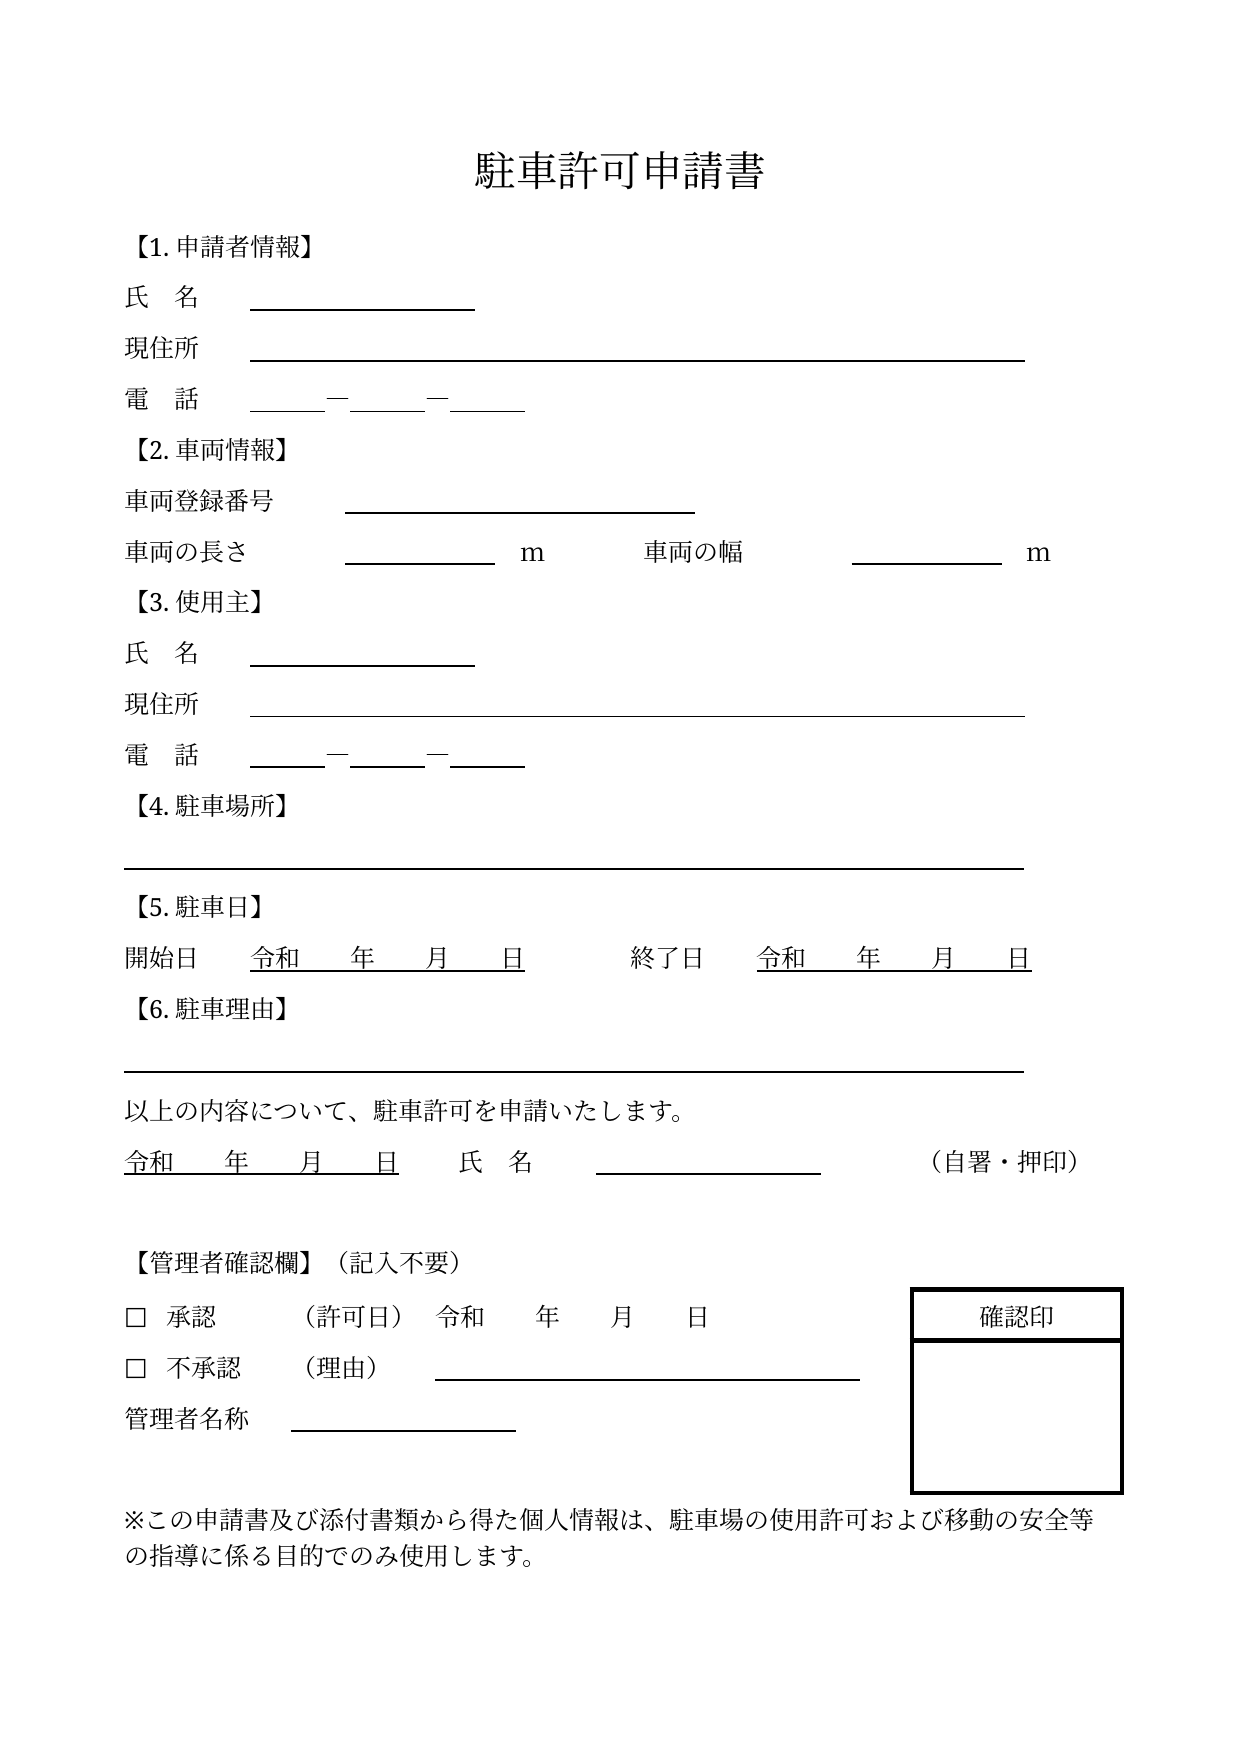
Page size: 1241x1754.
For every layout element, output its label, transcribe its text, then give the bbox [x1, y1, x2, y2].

table_cell [244, 321, 1122, 372]
table_cell 管理者名称 [118, 1389, 285, 1440]
table_cell [118, 830, 1122, 881]
table_cell 【1. 申請者情報】 [118, 220, 1122, 271]
table_cell ― ― [244, 372, 1122, 423]
table_cell 氏 名 [453, 1135, 590, 1186]
table_cell [285, 1389, 910, 1440]
table_cell 承認 [161, 1287, 285, 1338]
table_cell 【2. 車両情報】 [118, 423, 1122, 474]
table_cell [429, 1338, 910, 1389]
table_cell 電 話 [118, 372, 244, 423]
table_cell （許可日） [285, 1287, 429, 1338]
table_cell 令和 年 月 日 [429, 1287, 910, 1338]
table_cell [118, 1186, 1122, 1236]
table_cell [244, 626, 1122, 677]
table_header [979, 118, 1122, 169]
table_cell 車両の幅 [637, 525, 846, 576]
table_cell 開始日 [118, 931, 244, 982]
table_cell 以上の内容について、駐車許可を申請いたします。 [118, 1084, 1122, 1135]
table_cell 現住所 [118, 321, 244, 372]
table_header [118, 118, 261, 169]
table_cell [339, 474, 1122, 525]
table_cell 終了日 [625, 931, 751, 982]
table_cell [118, 1033, 1122, 1084]
table_cell 令和 年 月 日 [244, 931, 625, 982]
table_cell [118, 1440, 910, 1491]
table_cell [590, 1135, 912, 1186]
table_cell 確認印 [914, 1292, 1120, 1338]
table_cell 車両の長さ [118, 525, 339, 576]
table_cell 電 話 [118, 728, 244, 779]
table_cell （理由） [285, 1338, 429, 1389]
table_header 駐車許可申請書 [261, 118, 978, 220]
table_cell ｍ [846, 525, 1122, 576]
table_cell [979, 169, 1122, 220]
table_cell [118, 169, 261, 220]
table_cell 【管理者確認欄】（記入不要） [118, 1236, 1122, 1287]
table_cell [244, 677, 1122, 728]
table_cell □ [118, 1338, 161, 1389]
table_cell 【5. 駐車日】 [118, 881, 1122, 931]
table_cell 車両登録番号 [118, 474, 339, 525]
table_cell [914, 1343, 1120, 1491]
table_cell 令和 年 月 日 [118, 1135, 453, 1186]
table_cell 【4. 駐車場所】 [118, 779, 1122, 830]
table_cell 令和 年 月 日 [751, 931, 1122, 982]
table_cell 【6. 駐車理由】 [118, 982, 1122, 1033]
table_cell 現住所 [118, 677, 244, 728]
table_cell ※この申請書及び添付書類から得た個人情報は、駐車場の使用許可および移動の安全等の指導に係る目的でのみ使用します。 [118, 1491, 1122, 1584]
table_cell 氏 名 [118, 626, 244, 677]
table_cell 不承認 [161, 1338, 285, 1389]
table_cell [244, 271, 1122, 321]
table_cell 氏 名 [118, 271, 244, 321]
table_cell （自署・押印） [912, 1135, 1122, 1186]
table_cell ― ― [244, 728, 1122, 779]
table_cell 【3. 使用主】 [118, 576, 1122, 626]
table_cell □ [118, 1287, 161, 1338]
table_cell ｍ [339, 525, 637, 576]
